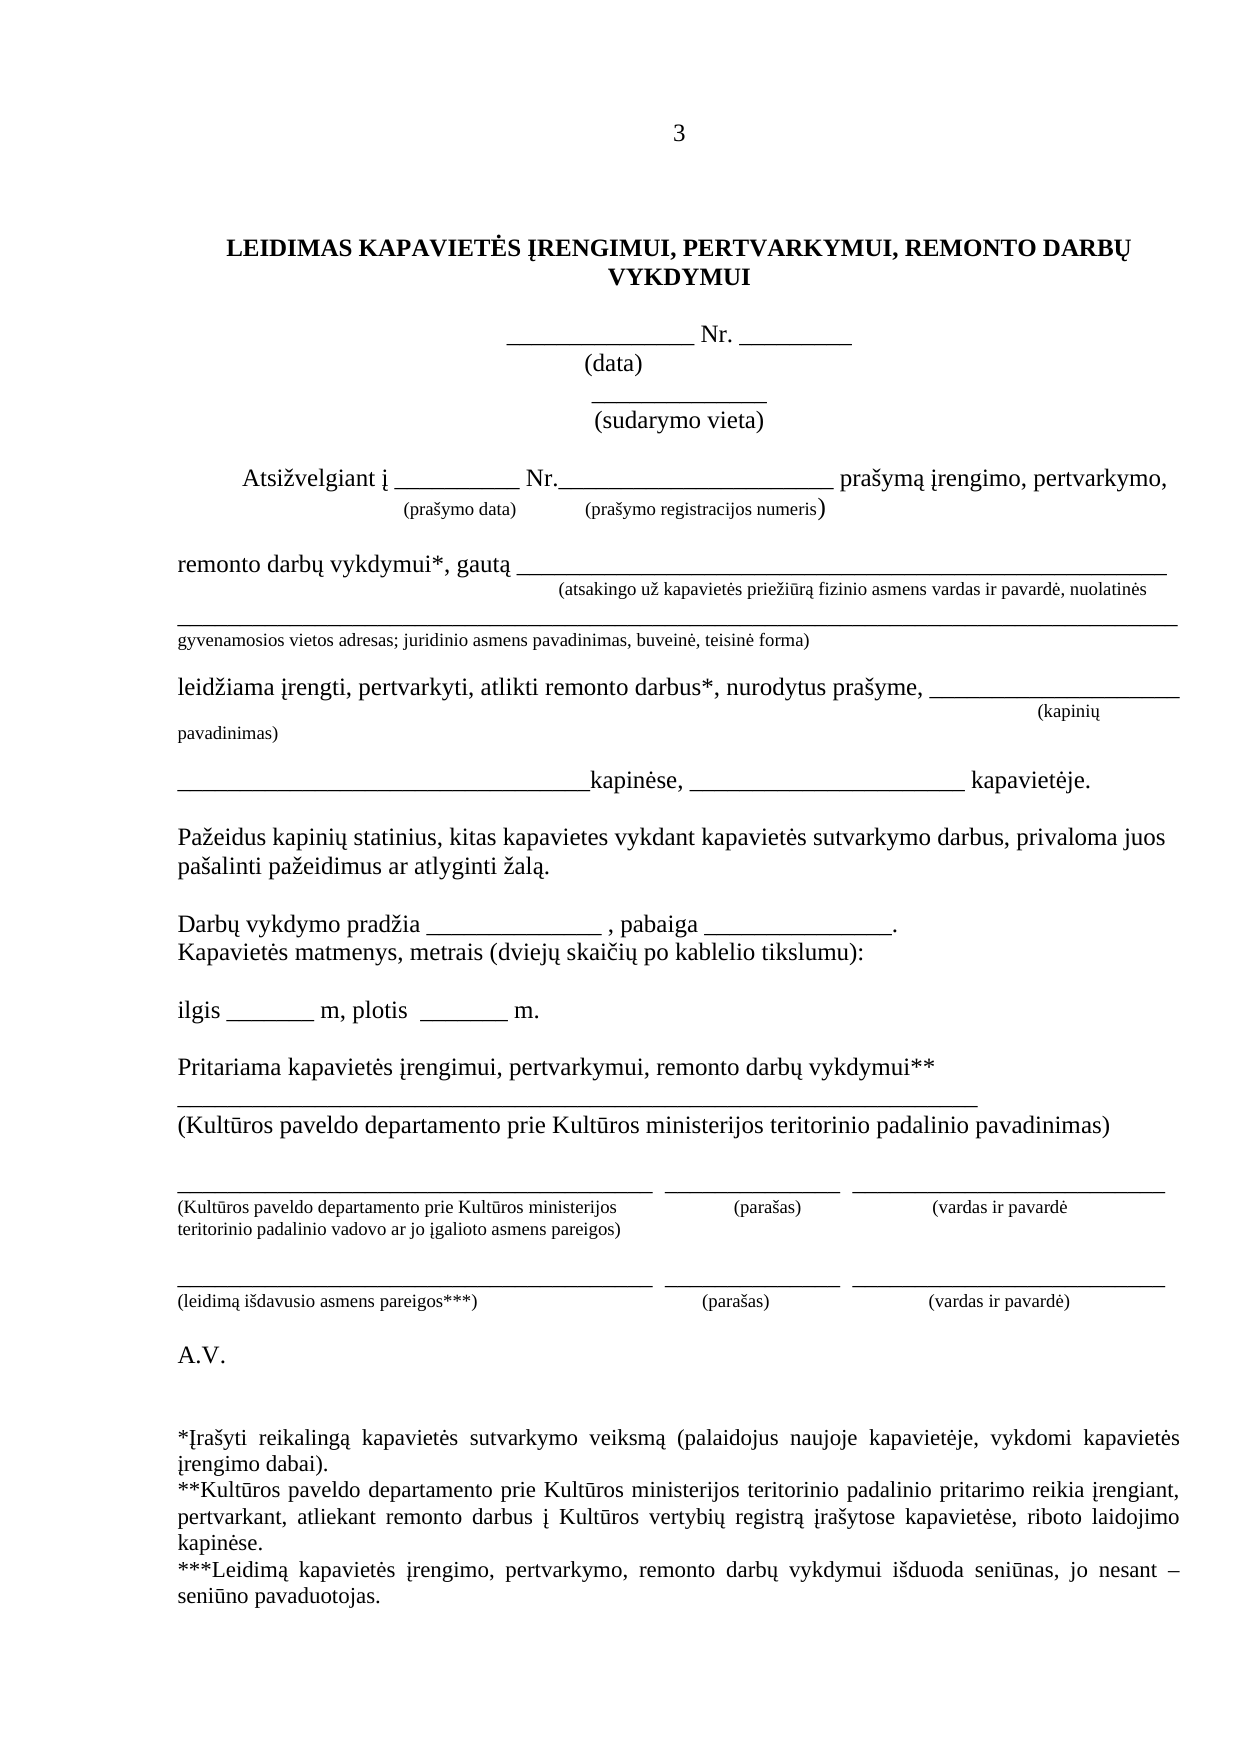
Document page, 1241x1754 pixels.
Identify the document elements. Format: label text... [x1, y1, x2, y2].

text (data) [177, 348, 1181, 377]
text Pažeidus kapinių statinius, kitas kapavietes vykdant kapavietės sutvarkymo darbus, privaloma juos pašalinti pažeidimus ar atlyginti žalą. [177, 822, 1181, 880]
text remonto darbų vykdymui*, gautą ____________________________________________________ [177, 549, 1181, 578]
text (leidimą išdavusio asmens pareigos***) (parašas) (vardas ir pavardė) [177, 1290, 1181, 1311]
text **Kultūros paveldo departamento prie Kultūros ministerijos teritorinio padalinio pritarimo reikia įrengiant, pertvarkant, atliekant remonto darbus į Kultūros vertybių registrą įrašytose kapavietėse, riboto laidojimo kapinėse. [177, 1477, 1181, 1556]
text teritorinio padalinio vadovo ar jo įgalioto asmens pareigos) [177, 1218, 1181, 1239]
text ilgis _______ m, plotis _______ m. [177, 995, 1181, 1024]
text ______________________________________ ______________ _________________________ [177, 1167, 1181, 1196]
text _________________________________kapinėse, ______________________ kapavietėje. [177, 765, 1181, 794]
text _______________ Nr. _________ [177, 319, 1181, 348]
text *Įrašyti reikalingą kapavietės sutvarkymo veiksmą (palaidojus naujoje kapavietėje, vykdomi kapavietės įrengimo dabai). [177, 1424, 1181, 1477]
text (Kultūros paveldo departamento prie Kultūros ministerijos teritorinio padalinio pavadinimas) [177, 1110, 1181, 1139]
text (atsakingo už kapavietės priežiūrą fizinio asmens vardas ir pavardė, nuolatinės ________________________________________________________________________________gyvenamosios vietos adresas; juridinio asmens pavadinimas, buveinė, teisinė forma) [177, 578, 1181, 650]
text ***Leidimą kapavietės įrengimo, pertvarkymo, remonto darbų vykdymui išduoda seniūnas, jo nesant – seniūno pavaduotojas. [177, 1556, 1181, 1608]
text (prašymo data) (prašymo registracijos numeris) [177, 492, 1181, 521]
text LEIDIMAS KAPAVIETĖS ĮRENGIMUI, PERTVARKYMUI, REMONTO DARBŲ VYKDYMUI [177, 233, 1181, 291]
text leidžiama įrengti, pertvarkyti, atlikti remonto darbus*, nurodytus prašyme, ____________________ [177, 672, 1181, 700]
text A.V. [177, 1340, 1181, 1369]
text Kapavietės matmenys, metrais (dviejų skaičių po kablelio tikslumu): [177, 937, 1181, 966]
text ________________________________________________________________ [177, 1081, 1181, 1110]
text Darbų vykdymo pradžia ______________ , pabaiga _______________. [177, 909, 1181, 937]
text (kapinių pavadinimas) [177, 700, 1181, 743]
text (Kultūros paveldo departamento prie Kultūros ministerijos (parašas) (vardas ir pavardė [177, 1196, 1181, 1218]
text Atsižvelgiant į __________ Nr.______________________ prašymą įrengimo, pertvarkymo, [177, 463, 1181, 492]
text Pritariama kapavietės įrengimui, pertvarkymui, remonto darbų vykdymui** [177, 1052, 1181, 1081]
text ______________ [177, 377, 1181, 406]
text ______________________________________ ______________ _________________________ [177, 1261, 1181, 1290]
text (sudarymo vieta) [177, 406, 1181, 434]
